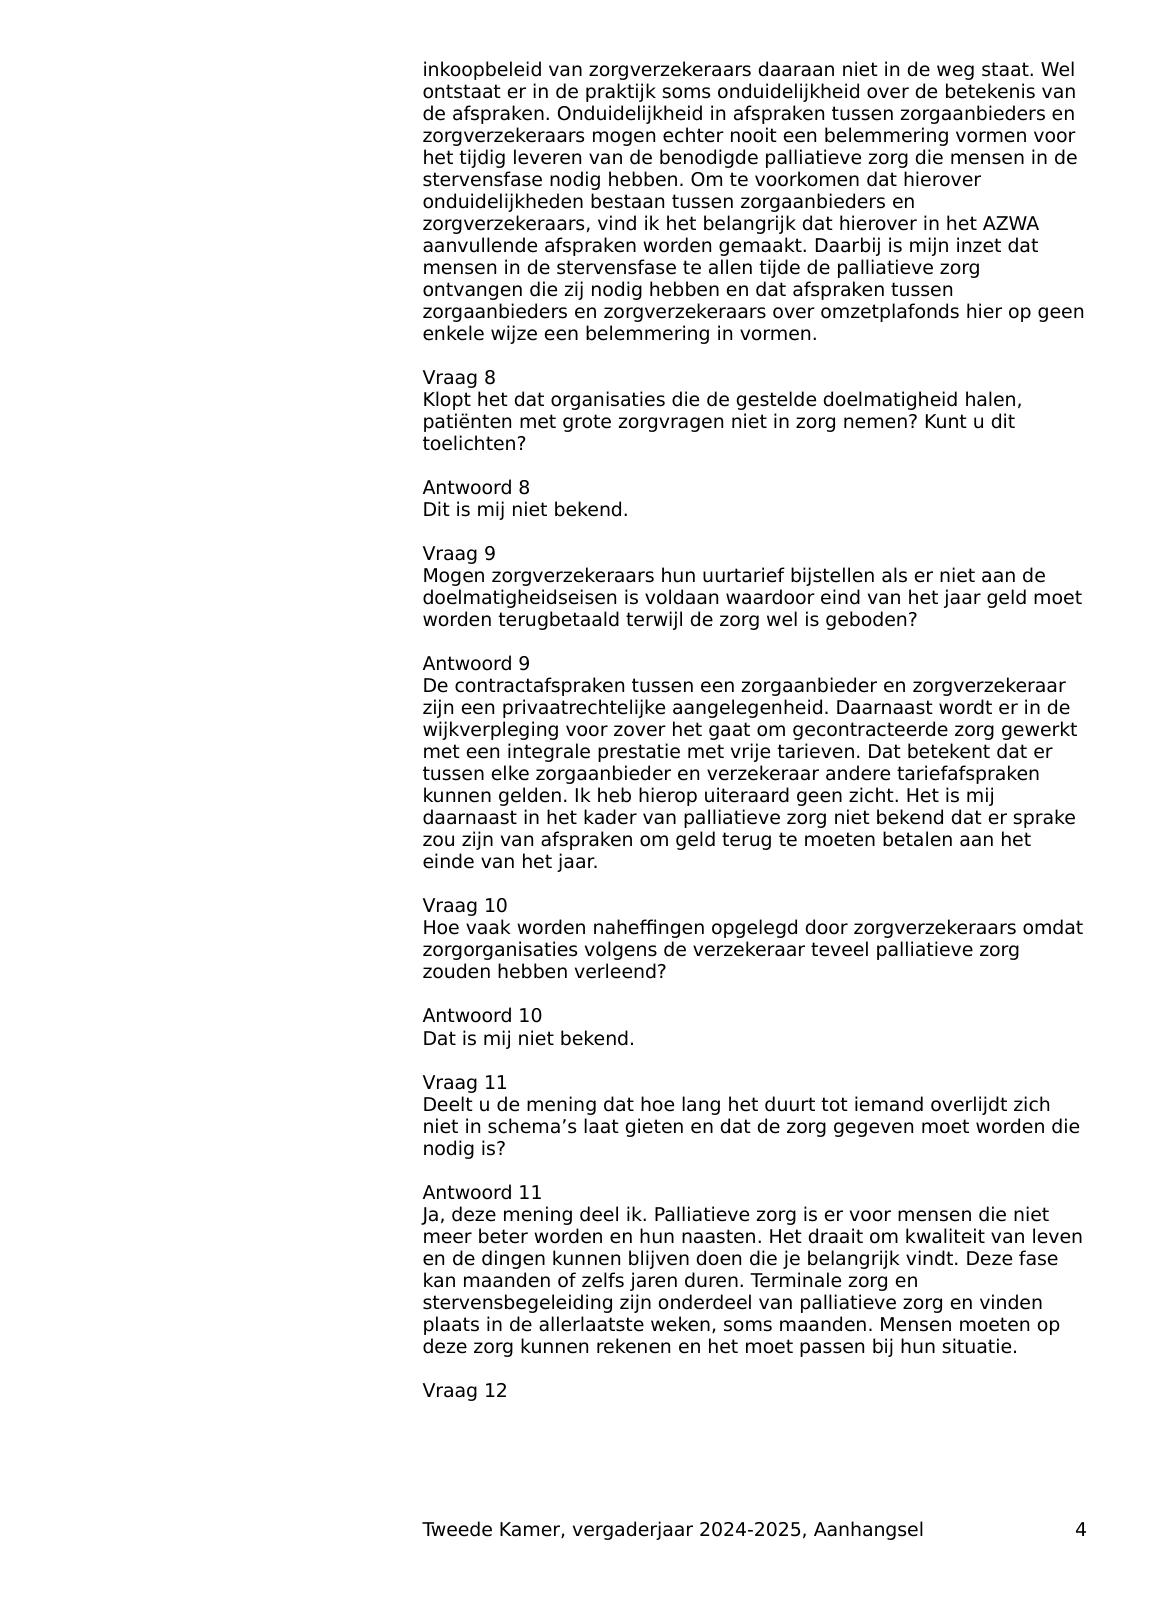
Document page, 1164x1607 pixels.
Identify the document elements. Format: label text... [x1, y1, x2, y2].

text Antwoord 10 [422, 1005, 1087, 1027]
text Vraag 9 [422, 543, 1087, 565]
text Vraag 11 [422, 1072, 1087, 1093]
text Klopt het dat organisaties die de gestelde doelmatigheid halen, patiënten met grote zorgvragen niet in zorg nemen? Kunt u dit toelichten? [422, 389, 1087, 455]
text inkoopbeleid van zorgverzekeraars daaraan niet in de weg staat. Wel ontstaat er in de praktijk soms onduidelijkheid over de betekenis van de afspraken. Onduidelijkheid in afspraken tussen zorgaanbieders en zorgverzekeraars mogen echter nooit een belemmering vormen voor het tijdig leveren van de benodigde palliatieve zorg die mensen in de stervensfase nodig hebben. Om te voorkomen dat hierover onduidelijkheden bestaan tussen zorgaanbieders en zorgverzekeraars, vind ik het belangrijk dat hierover in het AZWA aanvullende afspraken worden gemaakt. Daarbij is mijn inzet dat mensen in de stervensfase te allen tijde de palliatieve zorg ontvangen die zij nodig hebben en dat afspraken tussen zorgaanbieders en zorgverzekeraars over omzetplafonds hier op geen enkele wijze een belemmering in vormen. [422, 59, 1087, 345]
text Dit is mij niet bekend. [422, 499, 1087, 521]
text Mogen zorgverzekeraars hun uurtarief bijstellen als er niet aan de doelmatigheidseisen is voldaan waardoor eind van het jaar geld moet worden terugbetaald terwijl de zorg wel is geboden? [422, 565, 1087, 631]
text Vraag 8 [422, 367, 1087, 389]
text Antwoord 8 [422, 477, 1087, 499]
text Vraag 12 [422, 1380, 1087, 1402]
text Vraag 10 [422, 895, 1087, 917]
text Hoe vaak worden naheffingen opgelegd door zorgverzekeraars omdat zorgorganisaties volgens de verzekeraar teveel palliatieve zorg zouden hebben verleend? [422, 917, 1087, 983]
text Antwoord 11 [422, 1182, 1087, 1204]
text Dat is mij niet bekend. [422, 1027, 1087, 1049]
text De contractafspraken tussen een zorgaanbieder en zorgverzekeraar zijn een privaatrechtelijke aangelegenheid. Daarnaast wordt er in de wijkverpleging voor zover het gaat om gecontracteerde zorg gewerkt met een integrale prestatie met vrije tarieven. Dat betekent dat er tussen elke zorgaanbieder en verzekeraar andere tariefafspraken kunnen gelden. Ik heb hierop uiteraard geen zicht. Het is mij daarnaast in het kader van palliatieve zorg niet bekend dat er sprake zou zijn van afspraken om geld terug te moeten betalen aan het einde van het jaar. [422, 675, 1087, 873]
text Deelt u de mening dat hoe lang het duurt tot iemand overlijdt zich niet in schema’s laat gieten en dat de zorg gegeven moet worden die nodig is? [422, 1093, 1087, 1159]
text Ja, deze mening deel ik. Palliatieve zorg is er voor mensen die niet meer beter worden en hun naasten. Het draait om kwaliteit van leven en de dingen kunnen blijven doen die je belangrijk vindt. Deze fase kan maanden of zelfs jaren duren. Terminale zorg en stervensbegeleiding zijn onderdeel van palliatieve zorg en vinden plaats in de allerlaatste weken, soms maanden. Mensen moeten op deze zorg kunnen rekenen en het moet passen bij hun situatie. [422, 1204, 1087, 1357]
text Antwoord 9 [422, 653, 1087, 675]
